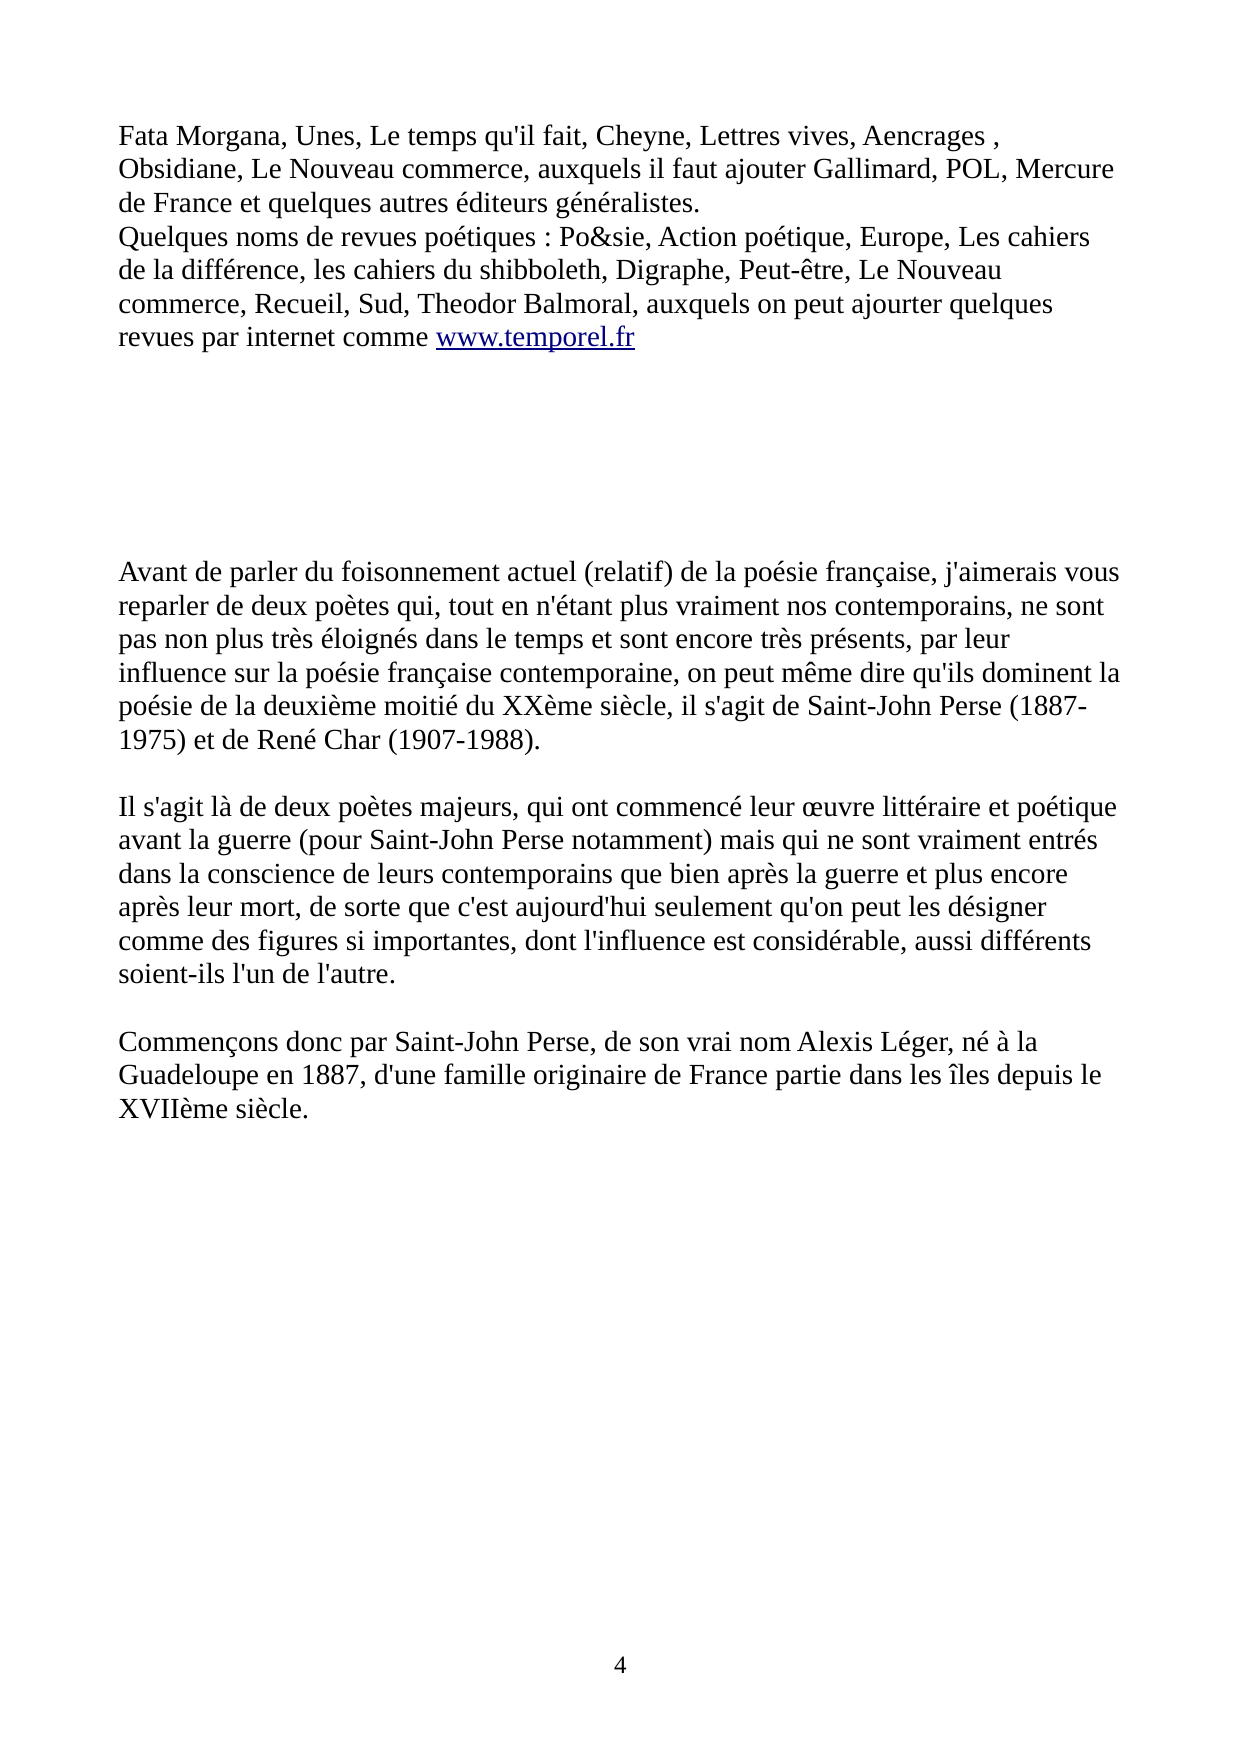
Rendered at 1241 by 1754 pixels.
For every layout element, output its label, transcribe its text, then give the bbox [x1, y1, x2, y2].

text Fata Morgana, Unes, Le temps qu'il fait, Cheyne, Lettres vives, Aencrages , Obsidiane, Le Nouveau commerce, auxquels il faut ajouter Gallimard, POL, Mercure de France et quelques autres éditeurs généralistes. [118, 118, 1122, 219]
text Quelques noms de revues poétiques : Po&sie, Action poétique, Europe, Les cahiers de la différence, les cahiers du shibboleth, Digraphe, Peut-être, Le Nouveau commerce, Recueil, Sud, Theodor Balmoral, auxquels on peut ajourter quelques revues par internet comme www.temporel.fr [118, 219, 1122, 353]
text Commençons donc par Saint-John Perse, de son vrai nom Alexis Léger, né à la Guadeloupe en 1887, d'une famille originaire de France partie dans les îles depuis le XVIIème siècle. [118, 1024, 1122, 1124]
text Avant de parler du foisonnement actuel (relatif) de la poésie française, j'aimerais vous reparler de deux poètes qui, tout en n'étant plus vraiment nos contemporains, ne sont pas non plus très éloignés dans le temps et sont encore très présents, par leur influence sur la poésie française contemporaine, on peut même dire qu'ils dominent la poésie de la deuxième moitié du XXème siècle, il s'agit de Saint-John Perse (1887-1975) et de René Char (1907-1988). [118, 554, 1122, 755]
text Il s'agit là de deux poètes majeurs, qui ont commencé leur œuvre littéraire et poétique avant la guerre (pour Saint-John Perse notamment) mais qui ne sont vraiment entrés dans la conscience de leurs contemporains que bien après la guerre et plus encore après leur mort, de sorte que c'est aujourd'hui seulement qu'on peut les désigner comme des figures si importantes, dont l'influence est considérable, aussi différents soient-ils l'un de l'autre. [118, 789, 1122, 990]
